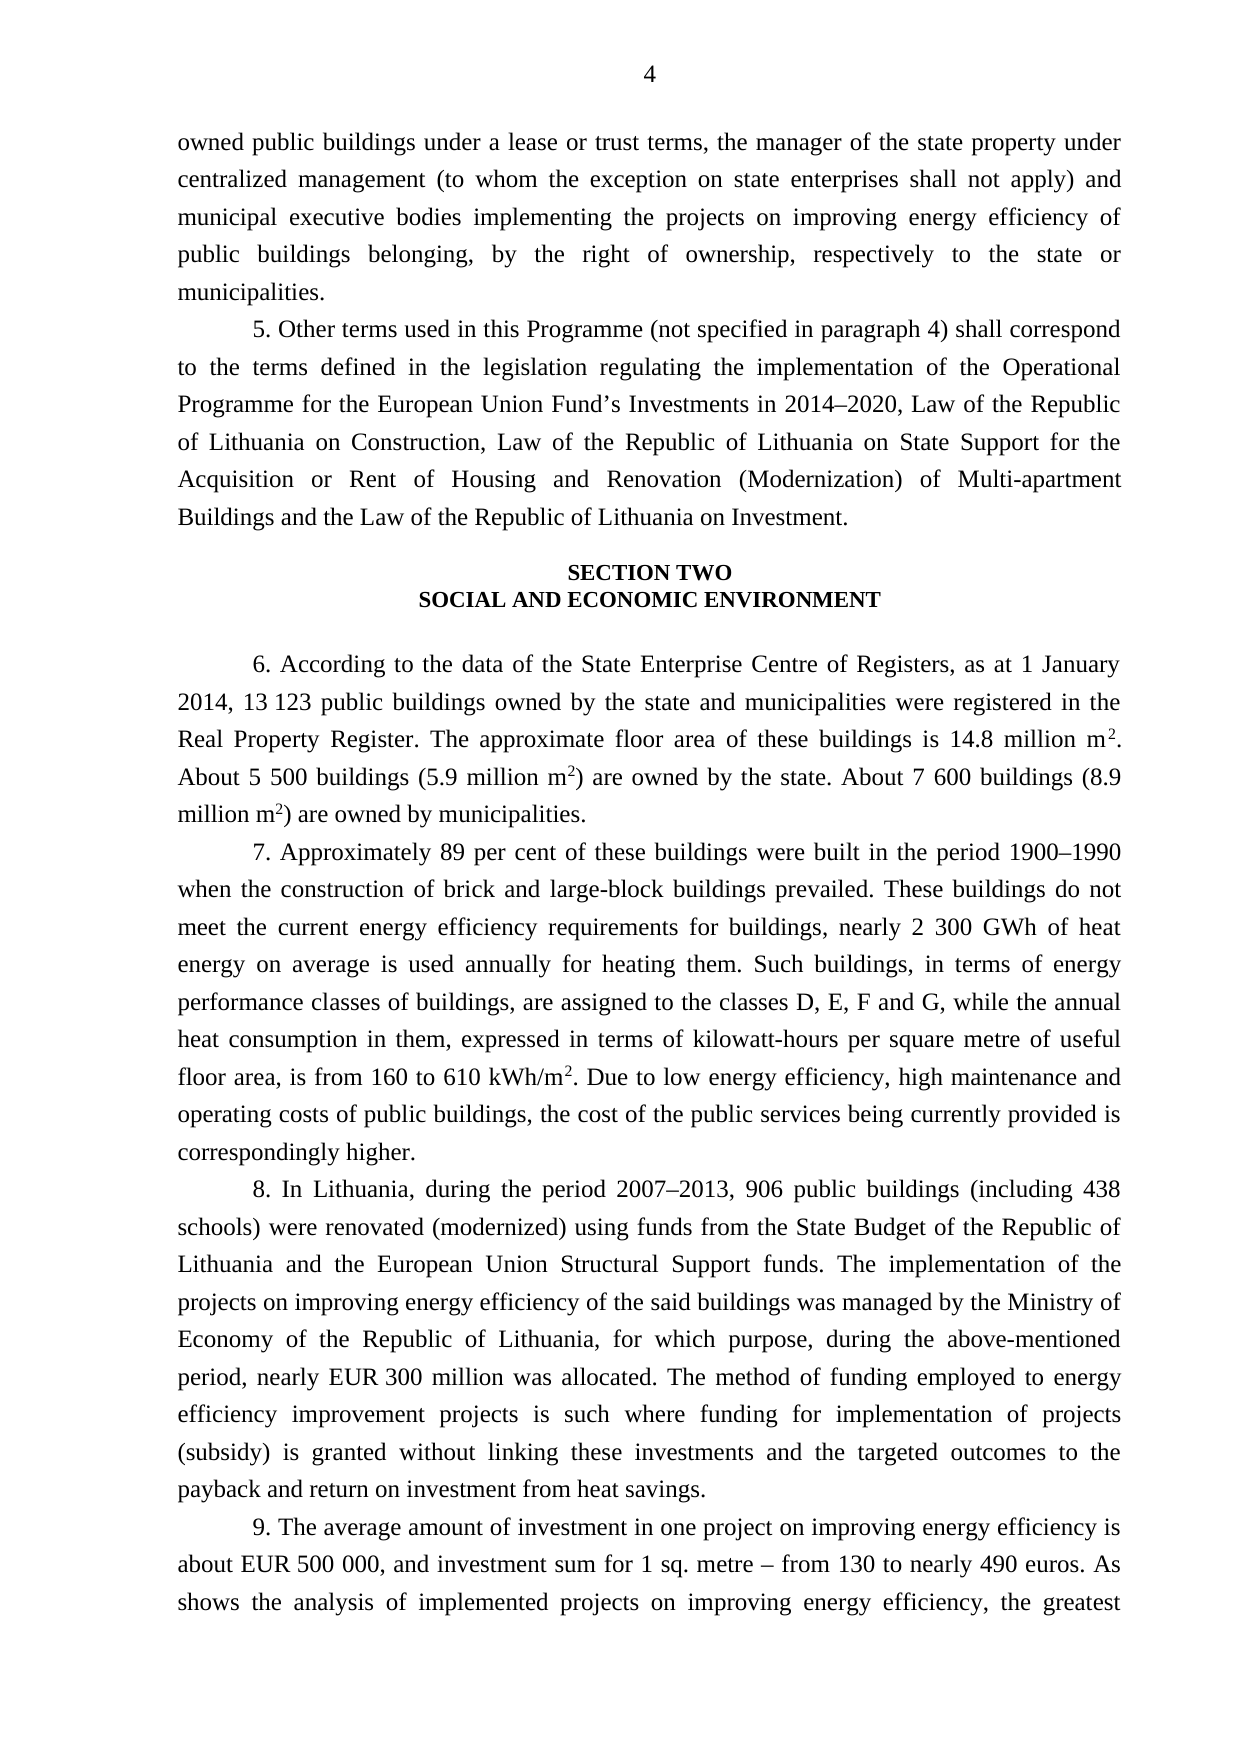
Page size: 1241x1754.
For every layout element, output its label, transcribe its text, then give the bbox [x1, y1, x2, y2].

text owned public buildings under a lease or trust terms, the manager of the state property under centralized management (to whom the exception on state enterprises shall not apply) and municipal executive bodies implementing the projects on improving energy efficiency of public buildings belonging, by the right of ownership, respectively to the state or municipalities. [177, 118, 1122, 306]
text 9. The average amount of investment in one project on improving energy efficiency is about EUR 500 000, and investment sum for 1 sq. metre – from 130 to nearly 490 euros. As shows the analysis of implemented projects on improving energy efficiency, the greatest [177, 1503, 1122, 1616]
text 7. Approximately 89 per cent of these buildings were built in the period 1900–1990 when the construction of brick and large-block buildings prevailed. These buildings do not meet the current energy efficiency requirements for buildings, nearly 2 300 GWh of heat energy on average is used annually for heating them. Such buildings, in terms of energy performance classes of buildings, are assigned to the classes D, E, F and G, while the annual heat consumption in them, expressed in terms of kilowatt-hours per square metre of useful floor area, is from 160 to 610 kWh/m2. Due to low energy efficiency, high maintenance and operating costs of public buildings, the cost of the public services being currently provided is correspondingly higher. [177, 828, 1122, 1166]
text 5. Other terms used in this Programme (not specified in paragraph 4) shall correspond to the terms defined in the legislation regulating the implementation of the Operational Programme for the European Union Fund’s Investments in 2014–2020, Law of the Republic of Lithuania on Construction, Law of the Republic of Lithuania on State Support for the Acquisition or Rent of Housing and Renovation (Modernization) of Multi-apartment Buildings and the Law of the Republic of Lithuania on Investment. [177, 306, 1122, 531]
text SECTION TWO [177, 559, 1122, 586]
text 8. In Lithuania, during the period 2007–2013, 906 public buildings (including 438 schools) were renovated (modernized) using funds from the State Budget of the Republic of Lithuania and the European Union Structural Support funds. The implementation of the projects on improving energy efficiency of the said buildings was managed by the Ministry of Economy of the Republic of Lithuania, for which purpose, during the above-mentioned period, nearly EUR 300 million was allocated. The method of funding employed to energy efficiency improvement projects is such where funding for implementation of projects (subsidy) is granted without linking these investments and the targeted outcomes to the payback and return on investment from heat savings. [177, 1166, 1122, 1503]
text SOCIAL AND ECONOMIC ENVIRONMENT [177, 586, 1122, 612]
text 6. According to the data of the State Enterprise Centre of Registers, as at 1 January 2014, 13 123 public buildings owned by the state and municipalities were registered in the Real Property Register. The approximate floor area of these buildings is 14.8 million m2. About 5 500 buildings (5.9 million m2) are owned by the state. About 7 600 buildings (8.9 million m2) are owned by municipalities. [177, 641, 1122, 828]
